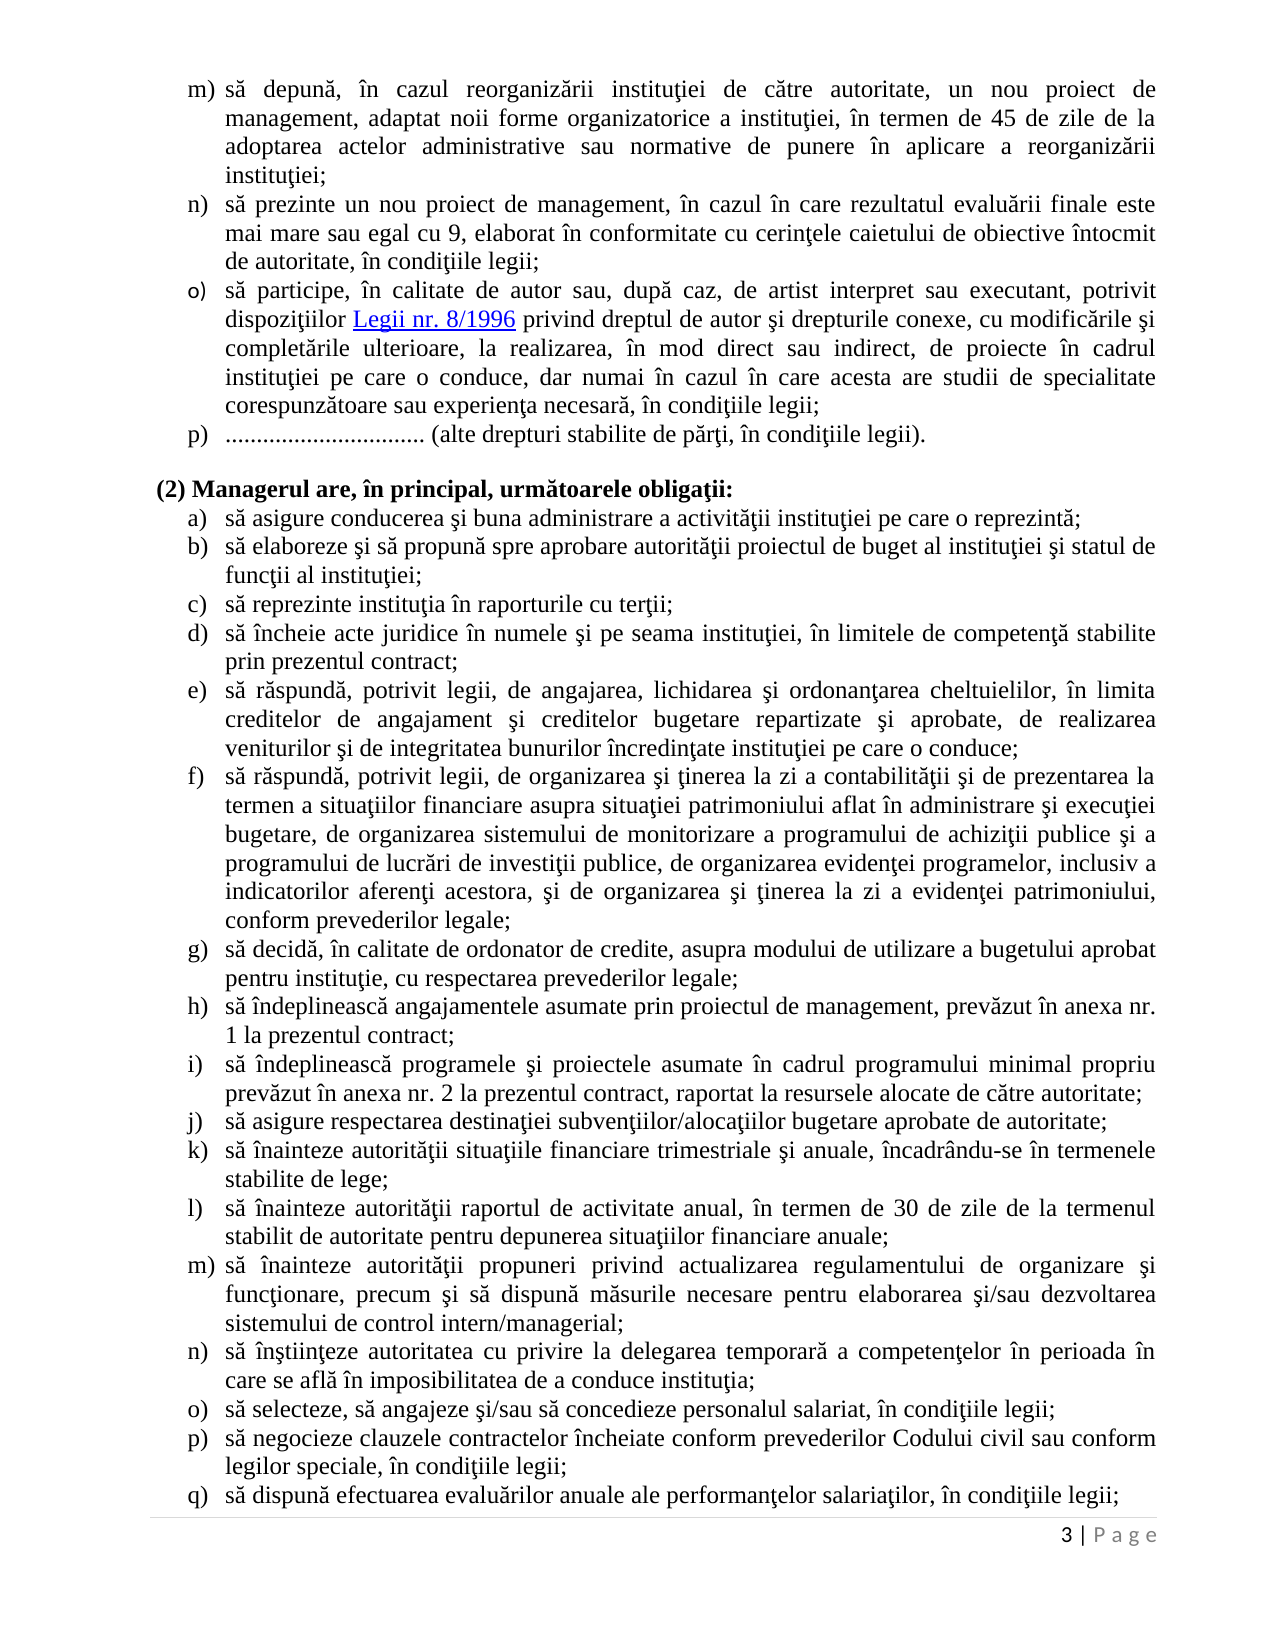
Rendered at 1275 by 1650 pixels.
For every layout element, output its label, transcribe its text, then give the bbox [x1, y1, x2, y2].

list să încheie acte juridice în numele şi pe seama instituţiei, în limitele de competenţă stabilite prin prezentul contract; [187, 618, 1157, 675]
text (2) Managerul are, în principal, următoarele obligaţii: [150, 474, 1157, 503]
list să înainteze autorităţii situaţiile financiare trimestriale şi anuale, încadrându-se în termenele stabilite de lege; [187, 1135, 1157, 1193]
list să răspundă, potrivit legii, de angajarea, lichidarea şi ordonanţarea cheltuielilor, în limita creditelor de angajament şi creditelor bugetare repartizate şi aprobate, de realizarea veniturilor şi de integritatea bunurilor încredinţate instituţiei pe care o conduce; [187, 675, 1157, 761]
list să prezinte un nou proiect de management, în cazul în care rezultatul evaluării finale este mai mare sau egal cu 9, elaborat în conformitate cu cerinţele caietului de obiective întocmit de autoritate, în condiţiile legii; [187, 189, 1157, 275]
list să îndeplinească angajamentele asumate prin proiectul de management, prevăzut în anexa nr. 1 la prezentul contract; [187, 991, 1157, 1049]
list să înştiinţeze autoritatea cu privire la delegarea temporară a competenţelor în perioada în care se află în imposibilitatea de a conduce instituţia; [187, 1336, 1157, 1394]
list să înainteze autorităţii raportul de activitate anual, în termen de 30 de zile de la termenul stabilit de autoritate pentru depunerea situaţiilor financiare anuale; [187, 1193, 1157, 1250]
list să decidă, în calitate de ordonator de credite, asupra modului de utilizare a bugetului aprobat pentru instituţie, cu respectarea prevederilor legale; [187, 934, 1157, 991]
list să asigure respectarea destinaţiei subvenţiilor/alocaţiilor bugetare aprobate de autoritate; [187, 1106, 1157, 1135]
list să reprezinte instituţia în raporturile cu terţii; [187, 589, 1157, 618]
list să răspundă, potrivit legii, de organizarea şi ţinerea la zi a contabilităţii şi de prezentarea la termen a situaţiilor financiare asupra situaţiei patrimoniului aflat în administrare şi execuţiei bugetare, de organizarea sistemului de monitorizare a programului de achiziţii publice şi a programului de lucrări de investiţii publice, de organizarea evidenţei programelor, inclusiv a indicatorilor aferenţi acestora, şi de organizarea şi ţinerea la zi a evidenţei patrimoniului, conform prevederilor legale; [187, 761, 1157, 934]
list să participe, în calitate de autor sau, după caz, de artist interpret sau executant, potrivit dispoziţiilor <LLNK 11996 8 10 201 0 16>Legii nr. 8/1996 privind dreptul de autor şi drepturile conexe, cu modificările şi completările ulterioare, la realizarea, în mod direct sau indirect, de proiecte în cadrul instituţiei pe care o conduce, dar numai în cazul în care acesta are studii de specialitate corespunzătoare sau experienţa necesară, în condiţiile legii; [187, 275, 1157, 419]
list să selecteze, să angajeze şi/sau să concedieze personalul salariat, în condiţiile legii; [187, 1394, 1157, 1423]
list să înainteze autorităţii propuneri privind actualizarea regulamentului de organizare şi funcţionare, precum şi să dispună măsurile necesare pentru elaborarea şi/sau dezvoltarea sistemului de control intern/managerial; [187, 1250, 1157, 1336]
list ................................ (alte drepturi stabilite de părţi, în condiţiile legii). [187, 419, 1157, 448]
list să depună, în cazul reorganizării instituţiei de către autoritate, un nou proiect de management, adaptat noii forme organizatorice a instituţiei, în termen de 45 de zile de la adoptarea actelor administrative sau normative de punere în aplicare a reorganizării instituţiei; [187, 74, 1157, 189]
list să dispună efectuarea evaluărilor anuale ale performanţelor salariaţilor, în condiţiile legii; [187, 1480, 1157, 1509]
list să îndeplinească programele şi proiectele asumate în cadrul programului minimal propriu prevăzut în anexa nr. 2 la prezentul contract, raportat la resursele alocate de către autoritate; [187, 1049, 1157, 1106]
list să elaboreze şi să propună spre aprobare autorităţii proiectul de buget al instituţiei şi statul de funcţii al instituţiei; [187, 531, 1157, 589]
list să negocieze clauzele contractelor încheiate conform prevederilor Codului civil sau conform legilor speciale, în condiţiile legii; [187, 1423, 1157, 1480]
list să asigure conducerea şi buna administrare a activităţii instituţiei pe care o reprezintă; [187, 503, 1157, 531]
